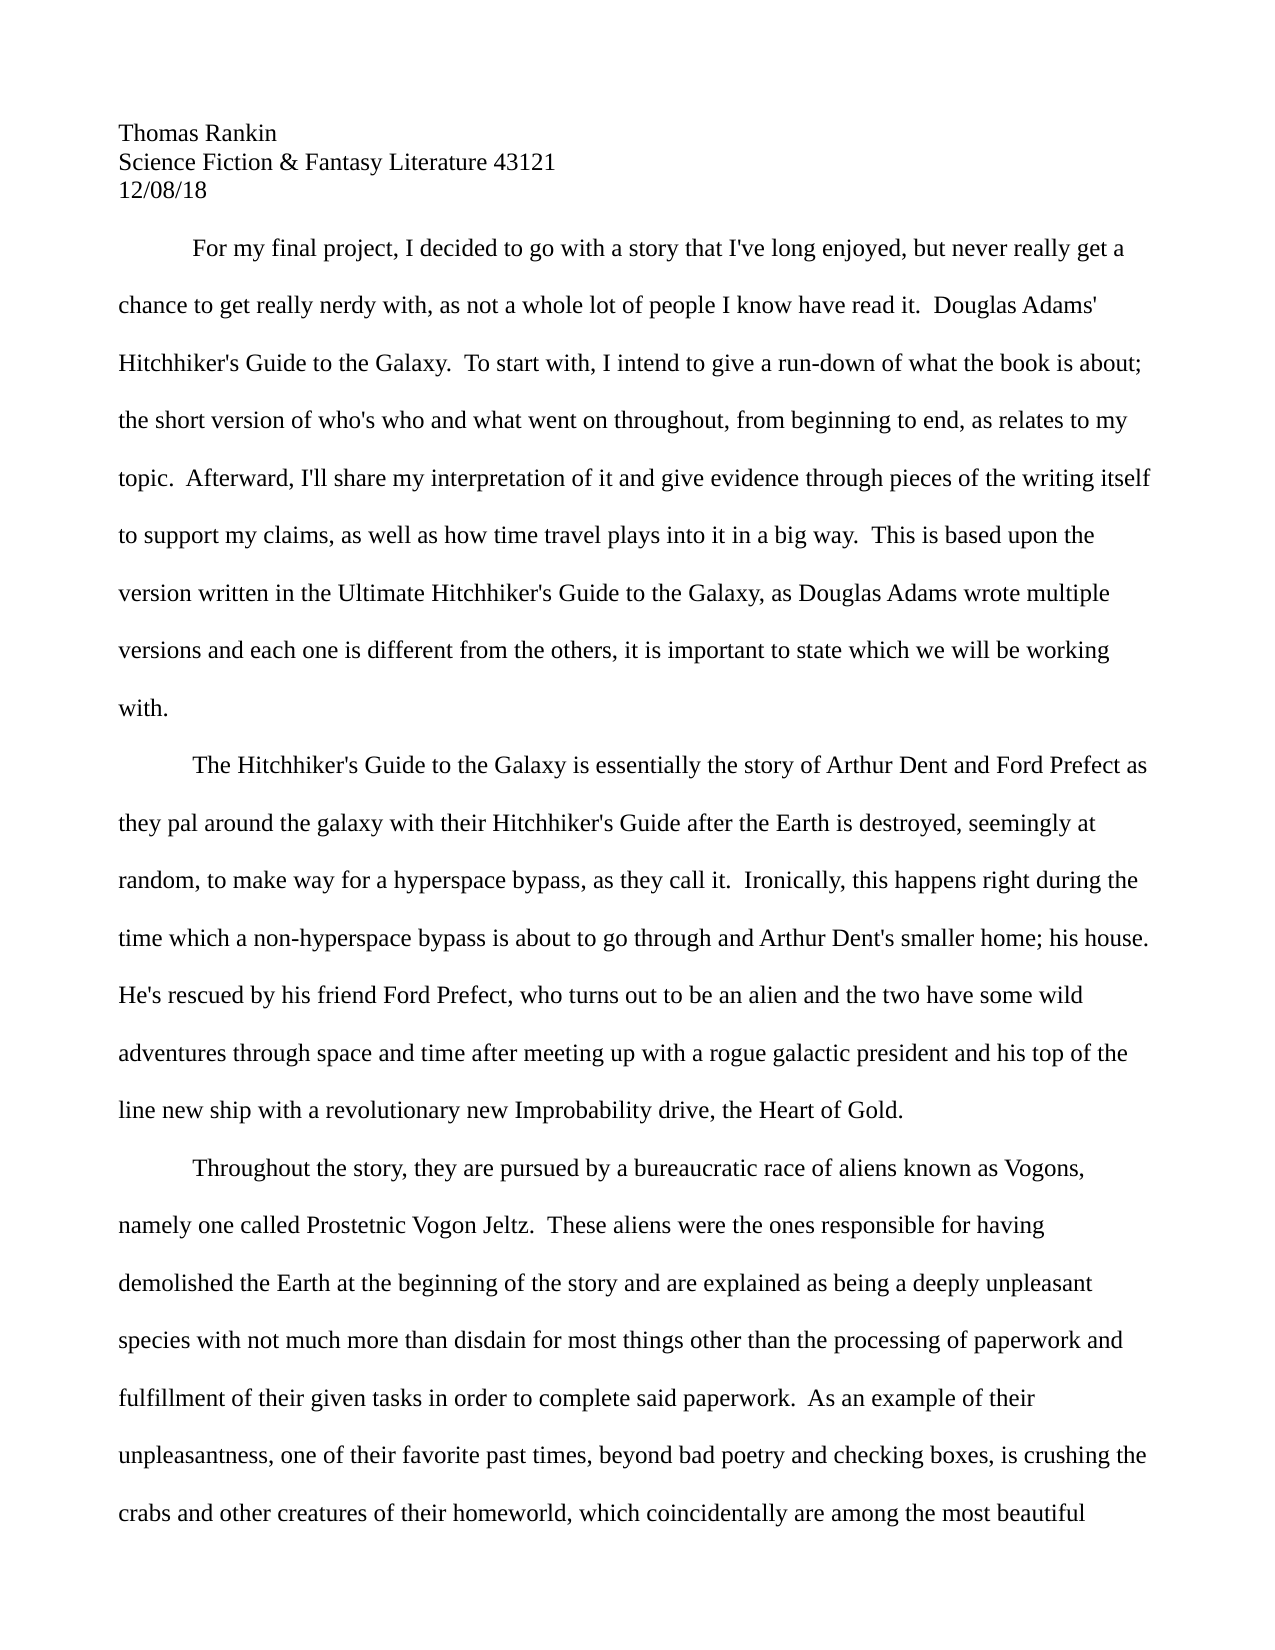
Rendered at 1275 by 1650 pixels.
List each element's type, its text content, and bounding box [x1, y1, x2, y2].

text Science Fiction & Fantasy Literature 43121 [118, 147, 1157, 176]
text For my final project, I decided to go with a story that I've long enjoyed, but never really get a chance to get really nerdy with, as not a whole lot of people I know have read it. Douglas Adams' Hitchhiker's Guide to the Galaxy. To start with, I intend to give a run-down of what the book is about; the short version of who's who and what went on throughout, from beginning to end, as relates to my topic. Afterward, I'll share my interpretation of it and give evidence through pieces of the writing itself to support my claims, as well as how time travel plays into it in a big way. This is based upon the version written in the Ultimate Hitchhiker's Guide to the Galaxy, as Douglas Adams wrote multiple versions and each one is different from the others, it is important to state which we will be working with. The Hitchhiker's Guide to the Galaxy is essentially the story of Arthur Dent and Ford Prefect as they pal around the galaxy with their Hitchhiker's Guide after the Earth is destroyed, seemingly at random, to make way for a hyperspace bypass, as they call it. Ironically, this happens right during the time which a non-hyperspace bypass is about to go through and Arthur Dent's smaller home; his house. He's rescued by his friend Ford Prefect, who turns out to be an alien and the two have some wild adventures through space and time after meeting up with a rogue galactic president and his top of the line new ship with a revolutionary new Improbability drive, the Heart of Gold. Throughout the story, they are pursued by a bureaucratic race of aliens known as Vogons, namely one called Prostetnic Vogon Jeltz. These aliens were the ones responsible for having demolished the Earth at the beginning of the story and are explained as being a deeply unpleasant species with not much more than disdain for most things other than the processing of paperwork and fulfillment of their given tasks in order to complete said paperwork. As an example of their unpleasantness, one of their favorite past times, beyond bad poetry and checking boxes, is crushing the crabs and other creatures of their homeworld, which coincidentally are among the most beautiful [118, 233, 1157, 1527]
text Thomas Rankin [118, 118, 1157, 147]
text 12/08/18 [118, 176, 1157, 204]
